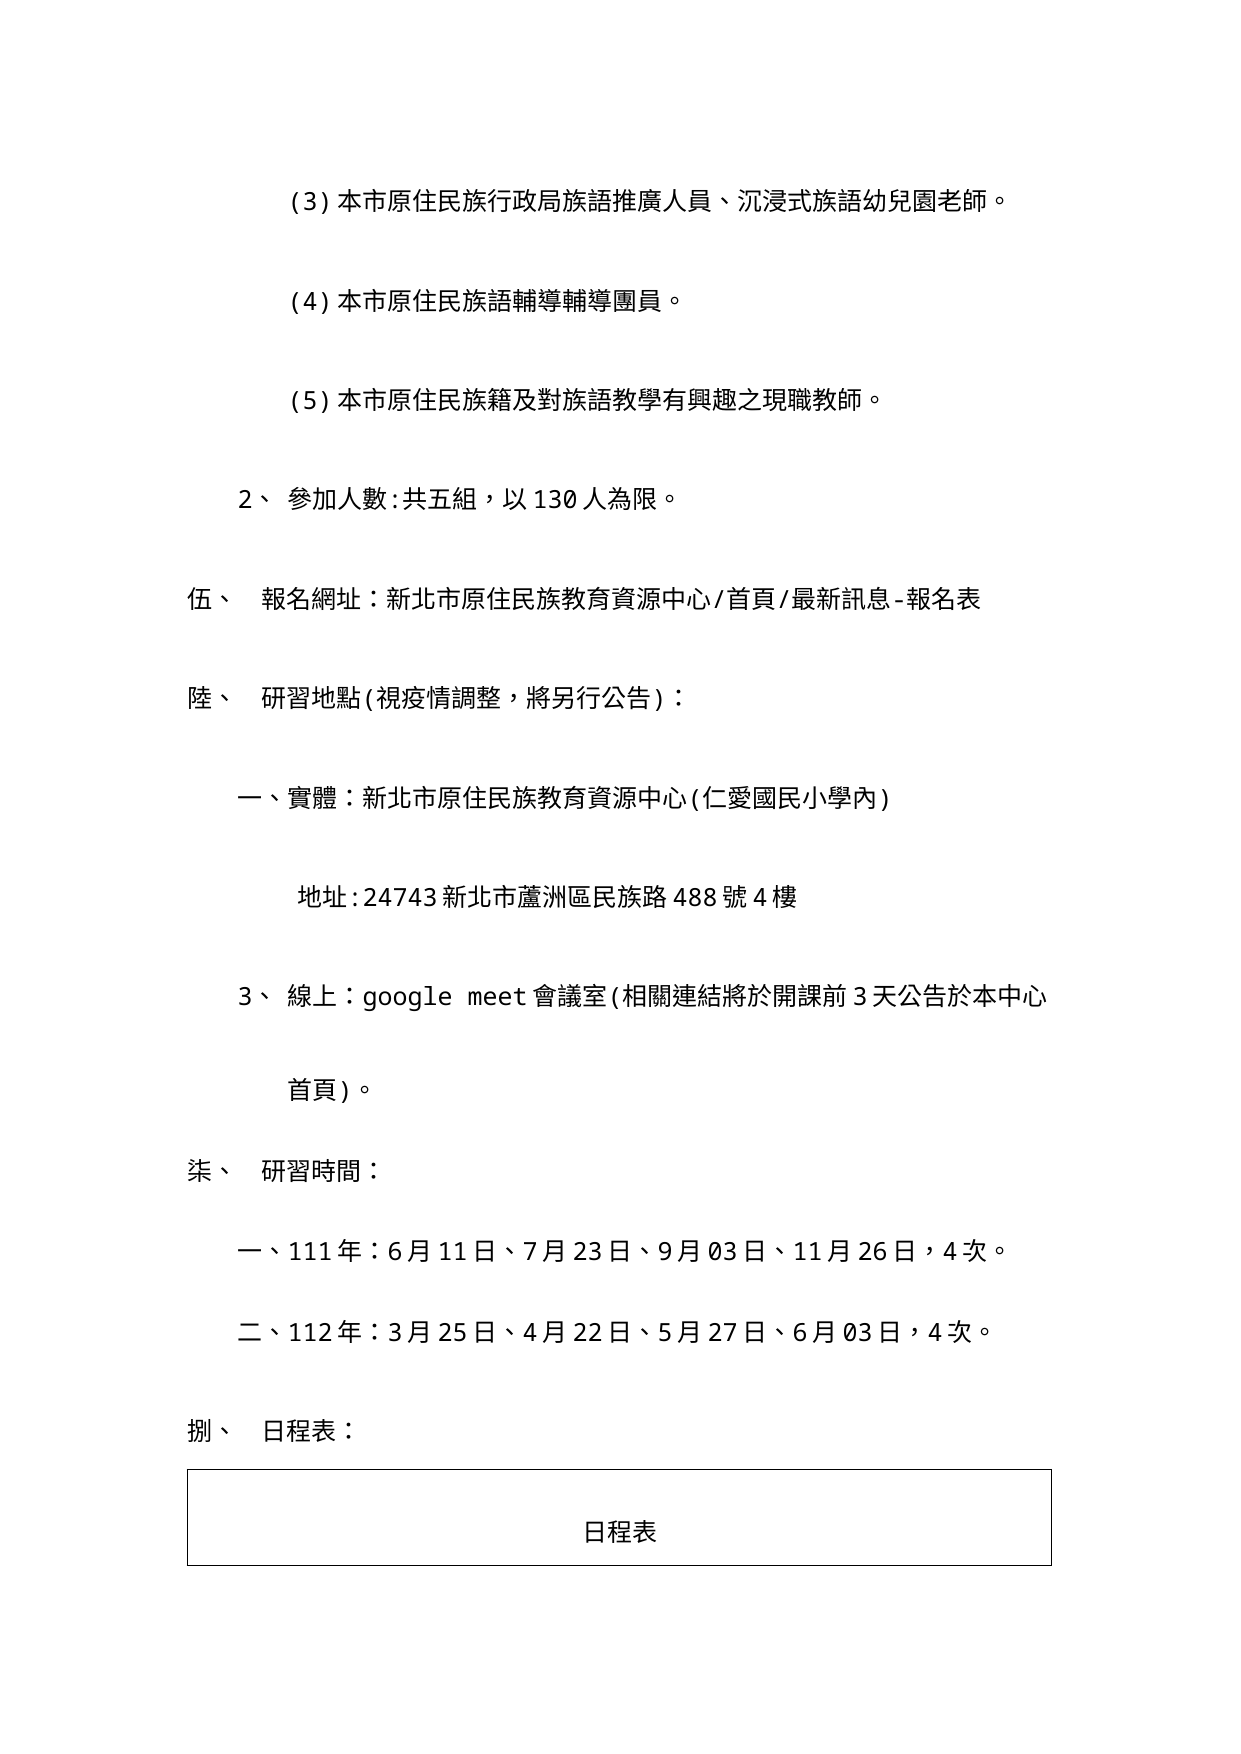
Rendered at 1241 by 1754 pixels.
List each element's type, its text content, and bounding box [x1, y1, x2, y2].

text 地址:24743新北市蘆洲區民族路488號4樓 [237, 854, 1053, 916]
text 一、實體：新北市原住民族教育資源中心(仁愛國民小學內) [237, 754, 1053, 817]
table_header 日程表 [188, 1470, 1051, 1565]
list 線上：google meet會議室(相關連結將於開課前3天公告於本中心首頁)。 [237, 953, 1053, 1109]
list 日程表： [187, 1388, 1053, 1451]
list 研習時間： [187, 1128, 1053, 1190]
list 本市原住民族語輔導輔導團員。 [287, 258, 1053, 320]
list 本市原住民族行政局族語推廣人員、沉浸式族語幼兒園老師。 [287, 158, 1053, 221]
text 二、112年：3月25日、4月22日、5月27日、6月03日，4次。 [237, 1289, 1053, 1351]
list 本市原住民族籍及對族語教學有興趣之現職教師。 [287, 357, 1053, 419]
list 研習地點(視疫情調整，將另行公告)： [187, 655, 1053, 718]
list 參加人數:共五組，以130人為限。 [237, 456, 1053, 519]
list 報名網址：新北市原住民族教育資源中心/首頁/最新訊息-報名表 [187, 556, 1053, 618]
text 一、111年：6月11日、7月23日、9月03日、11月26日，4次。 [237, 1208, 1053, 1271]
